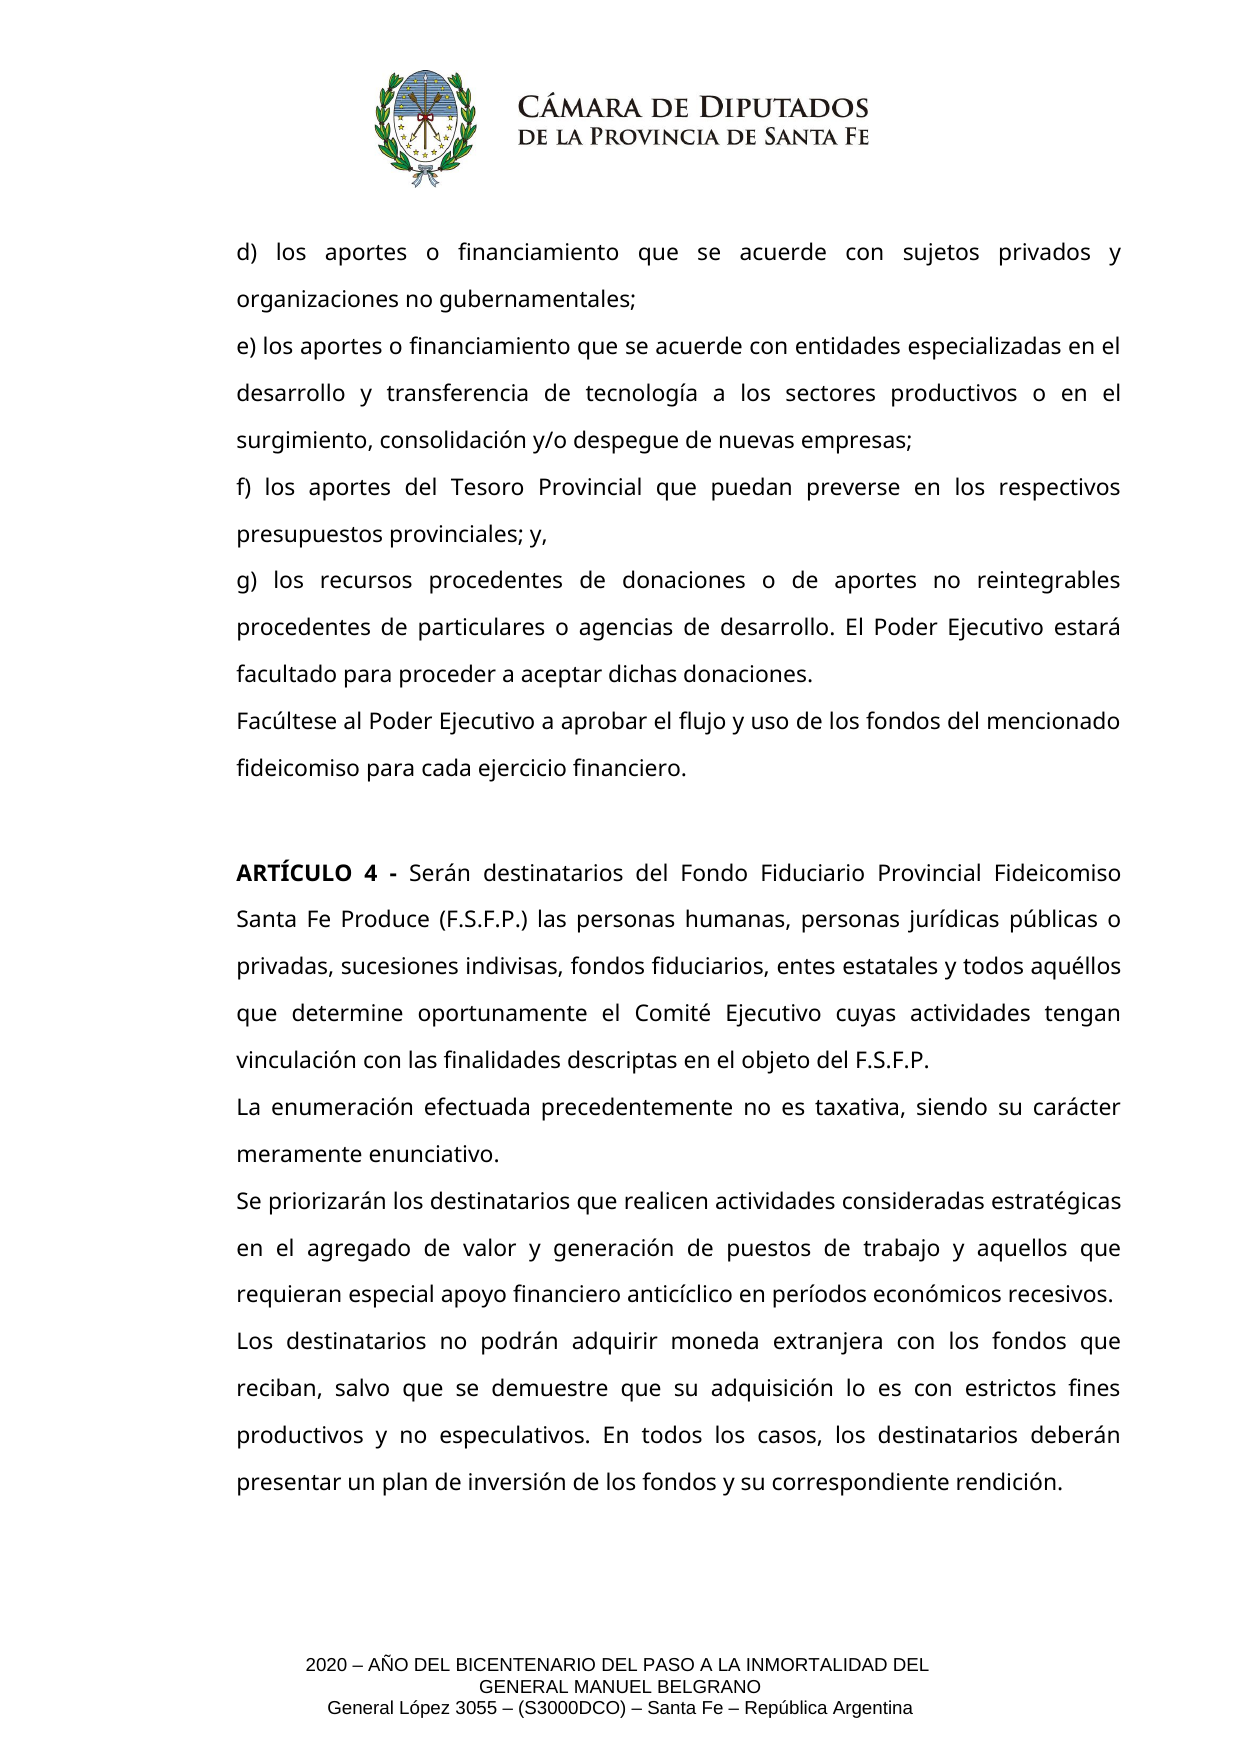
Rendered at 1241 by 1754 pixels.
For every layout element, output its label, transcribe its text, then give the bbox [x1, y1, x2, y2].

text d) los aportes o financiamiento que se acuerde con sujetos privados y organizaciones no gubernamentales; [236, 236, 1122, 314]
text Facúltese al Poder Ejecutivo a aprobar el flujo y uso de los fondos del mencionado fideicomiso para cada ejercicio financiero. [236, 705, 1122, 783]
text La enumeración efectuada precedentemente no es taxativa, siendo su carácter meramente enunciativo. [236, 1091, 1122, 1169]
text ARTÍCULO 4 - Serán destinatarios del Fondo Fiduciario Provincial Fideicomiso Santa Fe Produce (F.S.F.P.) las personas humanas, personas jurídicas públicas o privadas, sucesiones indivisas, fondos fiduciarios, entes estatales y todos aquéllos que determine oportunamente el Comité Ejecutivo cuyas actividades tengan vinculación con las finalidades descriptas en el objeto del F.S.F.P. [236, 856, 1122, 1075]
text g) los recursos procedentes de donaciones o de aportes no reintegrables procedentes de particulares o agencias de desarrollo. El Poder Ejecutivo estará facultado para proceder a aceptar dichas donaciones. [236, 564, 1122, 689]
text f) los aportes del Tesoro Provincial que puedan preverse en los respectivos presupuestos provinciales; y, [236, 471, 1122, 549]
text Los destinatarios no podrán adquirir moneda extranjera con los fondos que reciban, salvo que se demuestre que su adquisición lo es con estrictos fines productivos y no especulativos. En todos los casos, los destinatarios deberán presentar un plan de inversión de los fondos y su correspondiente rendición. [236, 1325, 1122, 1497]
text Se priorizarán los destinatarios que realicen actividades consideradas estratégicas en el agregado de valor y generación de puestos de trabajo y aquellos que requieran especial apoyo financiero anticíclico en períodos económicos recesivos. [236, 1184, 1122, 1309]
text e) los aportes o financiamiento que se acuerde con entidades especializadas en el desarrollo y transferencia de tecnología a los sectores productivos o en el surgimiento, consolidación y/o despegue de nuevas empresas; [236, 330, 1122, 455]
picture [374, 70, 869, 192]
